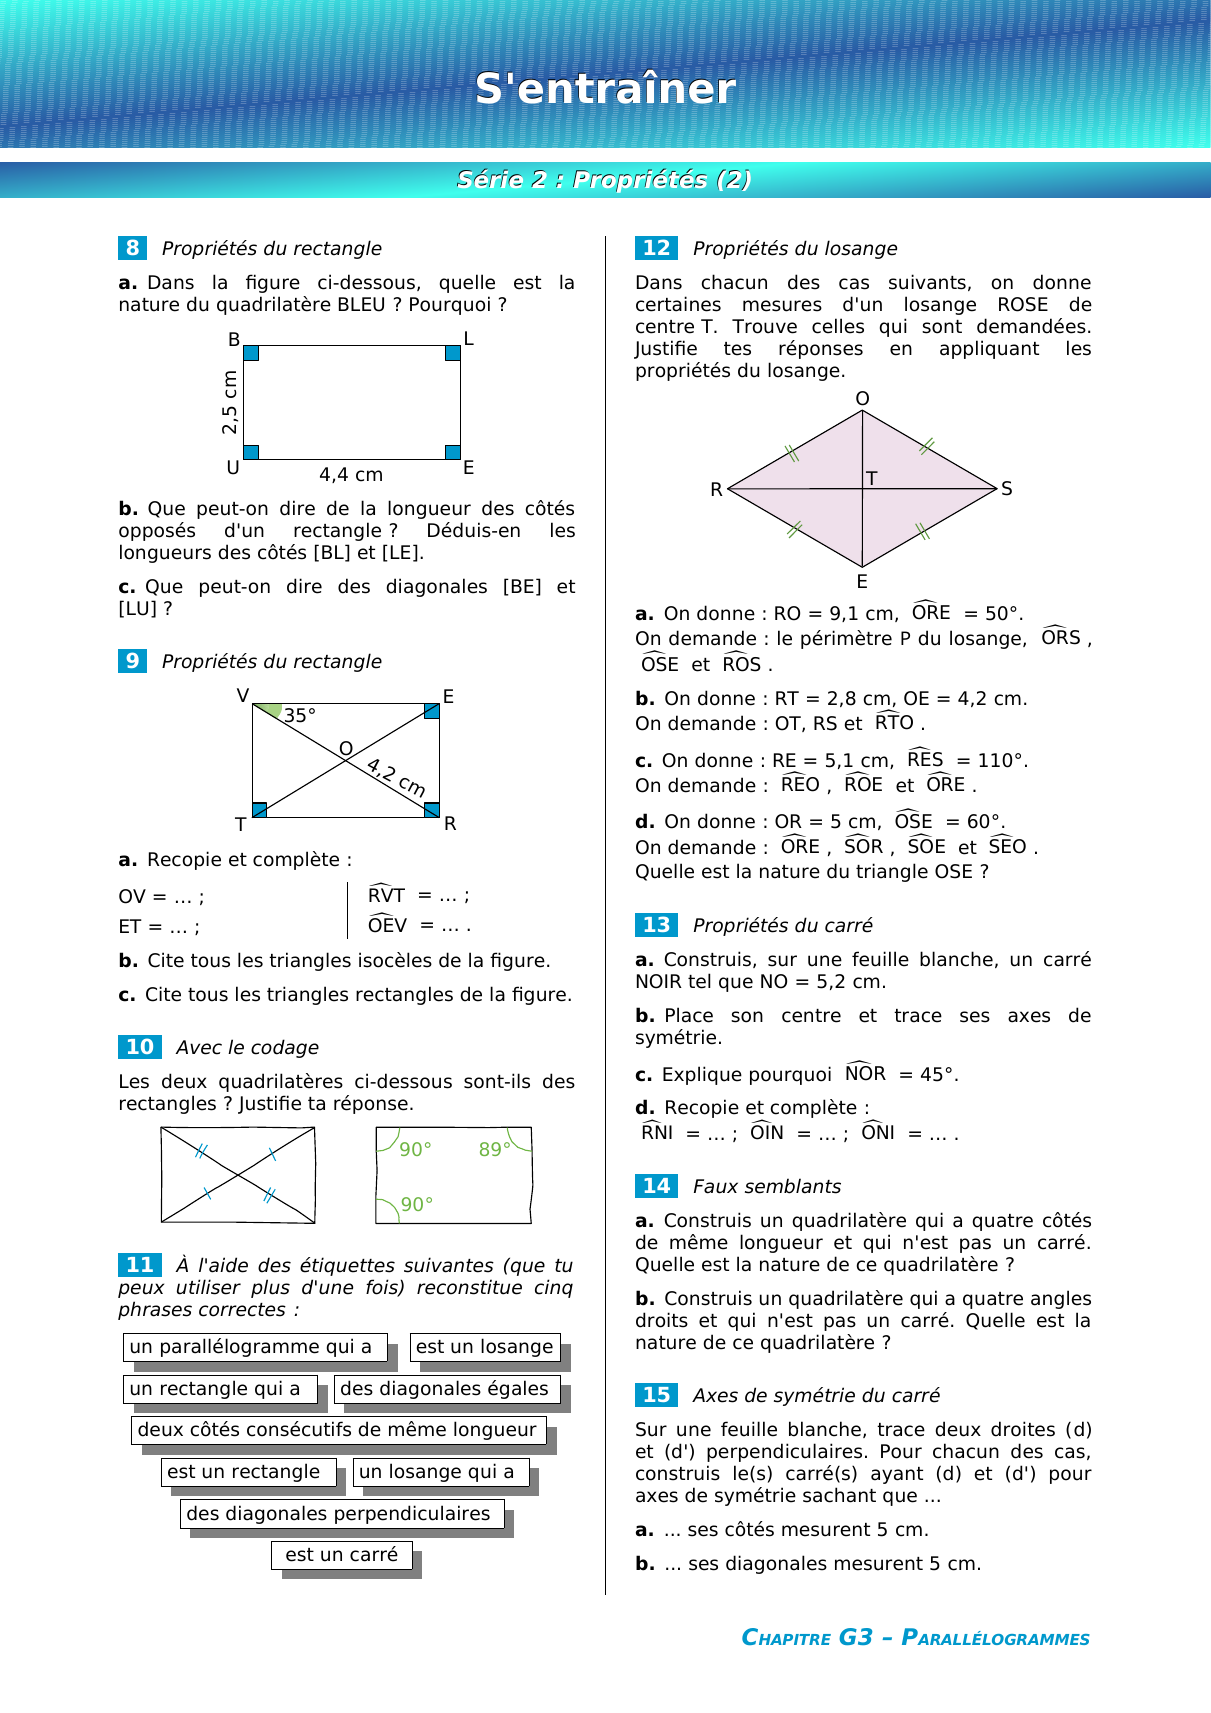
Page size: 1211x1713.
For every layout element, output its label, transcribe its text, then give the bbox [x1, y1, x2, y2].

list Recopie et complète : [118, 848, 576, 870]
text Quelle est la nature du triangle OSE ? [635, 861, 1092, 883]
list Explique pourquoi = 45°. [635, 1060, 1092, 1086]
list Que peut-on dire de la longueur des côtés opposés d'un rectangle ? Déduis-en les longueurs des côtés [BL] et [LE]. [118, 498, 576, 564]
list ... ses côtés mesurent 5 cm. [635, 1519, 1092, 1541]
list Cite tous les triangles rectangles de la figure. [118, 984, 576, 1006]
text OV = … ; [118, 882, 332, 908]
list Construis un quadrilatère qui a quatre angles droits et qui n'est pas un carré. Quelle est la nature de ce quadrilatère ? [635, 1288, 1092, 1353]
text un parallélogramme qui a [129, 1336, 381, 1358]
list Construis, sur une feuille blanche, un carré NOIR tel que NO = 5,2 cm. [635, 949, 1092, 993]
text est un carré [277, 1544, 406, 1566]
list Cite tous les triangles isocèles de la figure. [118, 950, 576, 972]
text Dans chacun des cas suivants, on donne certaines mesures d'un losange ROSE de centre T. Trouve celles qui sont demandées. Justifie tes réponses en appliquant les propriétés du losange. [635, 272, 1092, 382]
list Avec le codage [162, 1035, 576, 1059]
text des diagonales égales [340, 1378, 554, 1399]
list Propriétés du rectangle [147, 236, 576, 260]
text un losange qui a [358, 1461, 522, 1483]
text = … . [362, 913, 576, 937]
list On donne : RE = 5,1 cm, = 110°. On demande : , et . [635, 746, 1092, 797]
text est un rectangle [167, 1461, 330, 1483]
text = … ; [362, 882, 576, 907]
list Propriétés du rectangle [147, 649, 576, 673]
text Les deux quadrilatères ci-dessous sont-ils des rectangles ? Justifie ta réponse. [118, 1071, 576, 1115]
list Dans la figure ci-dessous, quelle est la nature du quadrilatère BLEU ? Pourquoi ? [118, 272, 576, 316]
list Propriétés du carré [678, 913, 1092, 937]
text ET = … ; [118, 913, 332, 938]
list On donne : OR = 5 cm, = 60°. On demande : , , et . [635, 808, 1092, 858]
list Que peut-on dire des diagonales [BE] et [LU] ? [118, 576, 576, 619]
text des diagonales perpendiculaires [186, 1502, 497, 1524]
list Recopie et complète : = … ; = … ; = … . [635, 1097, 1092, 1144]
text deux côtés consécutifs de même longueur [137, 1419, 540, 1441]
list Place son centre et trace ses axes de symétrie. [635, 1005, 1092, 1049]
text Sur une feuille blanche, trace deux droites (d) et (d') perpendiculaires. Pour chacun des cas, construis le(s) carré(s) ayant (d) et (d') pour axes de symétrie sachant que ... [635, 1419, 1092, 1507]
text est un losange [416, 1336, 554, 1358]
list On donne : RT = 2,8 cm, OE = 4,2 cm. On demande : OT, RS et . [635, 687, 1092, 734]
list À l'aide des étiquettes suivantes (que tu peux utiliser plus d'une fois) reconstitue cinq phrases correctes : [118, 1253, 576, 1321]
list On donne : RO = 9,1 cm, = 50°. On demande : le périmètre P du losange, , et . [635, 599, 1092, 676]
list ... ses diagonales mesurent 5 cm. [635, 1552, 1092, 1574]
list Propriétés du losange [678, 236, 1092, 260]
list Axes de symétrie du carré [678, 1383, 1092, 1407]
text un rectangle qui a [129, 1378, 311, 1399]
list Construis un quadrilatère qui a quatre côtés de même longueur et qui n'est pas un carré. Quelle est la nature de ce quadrilatère ? [635, 1210, 1092, 1276]
list Faux semblants [678, 1174, 1092, 1198]
